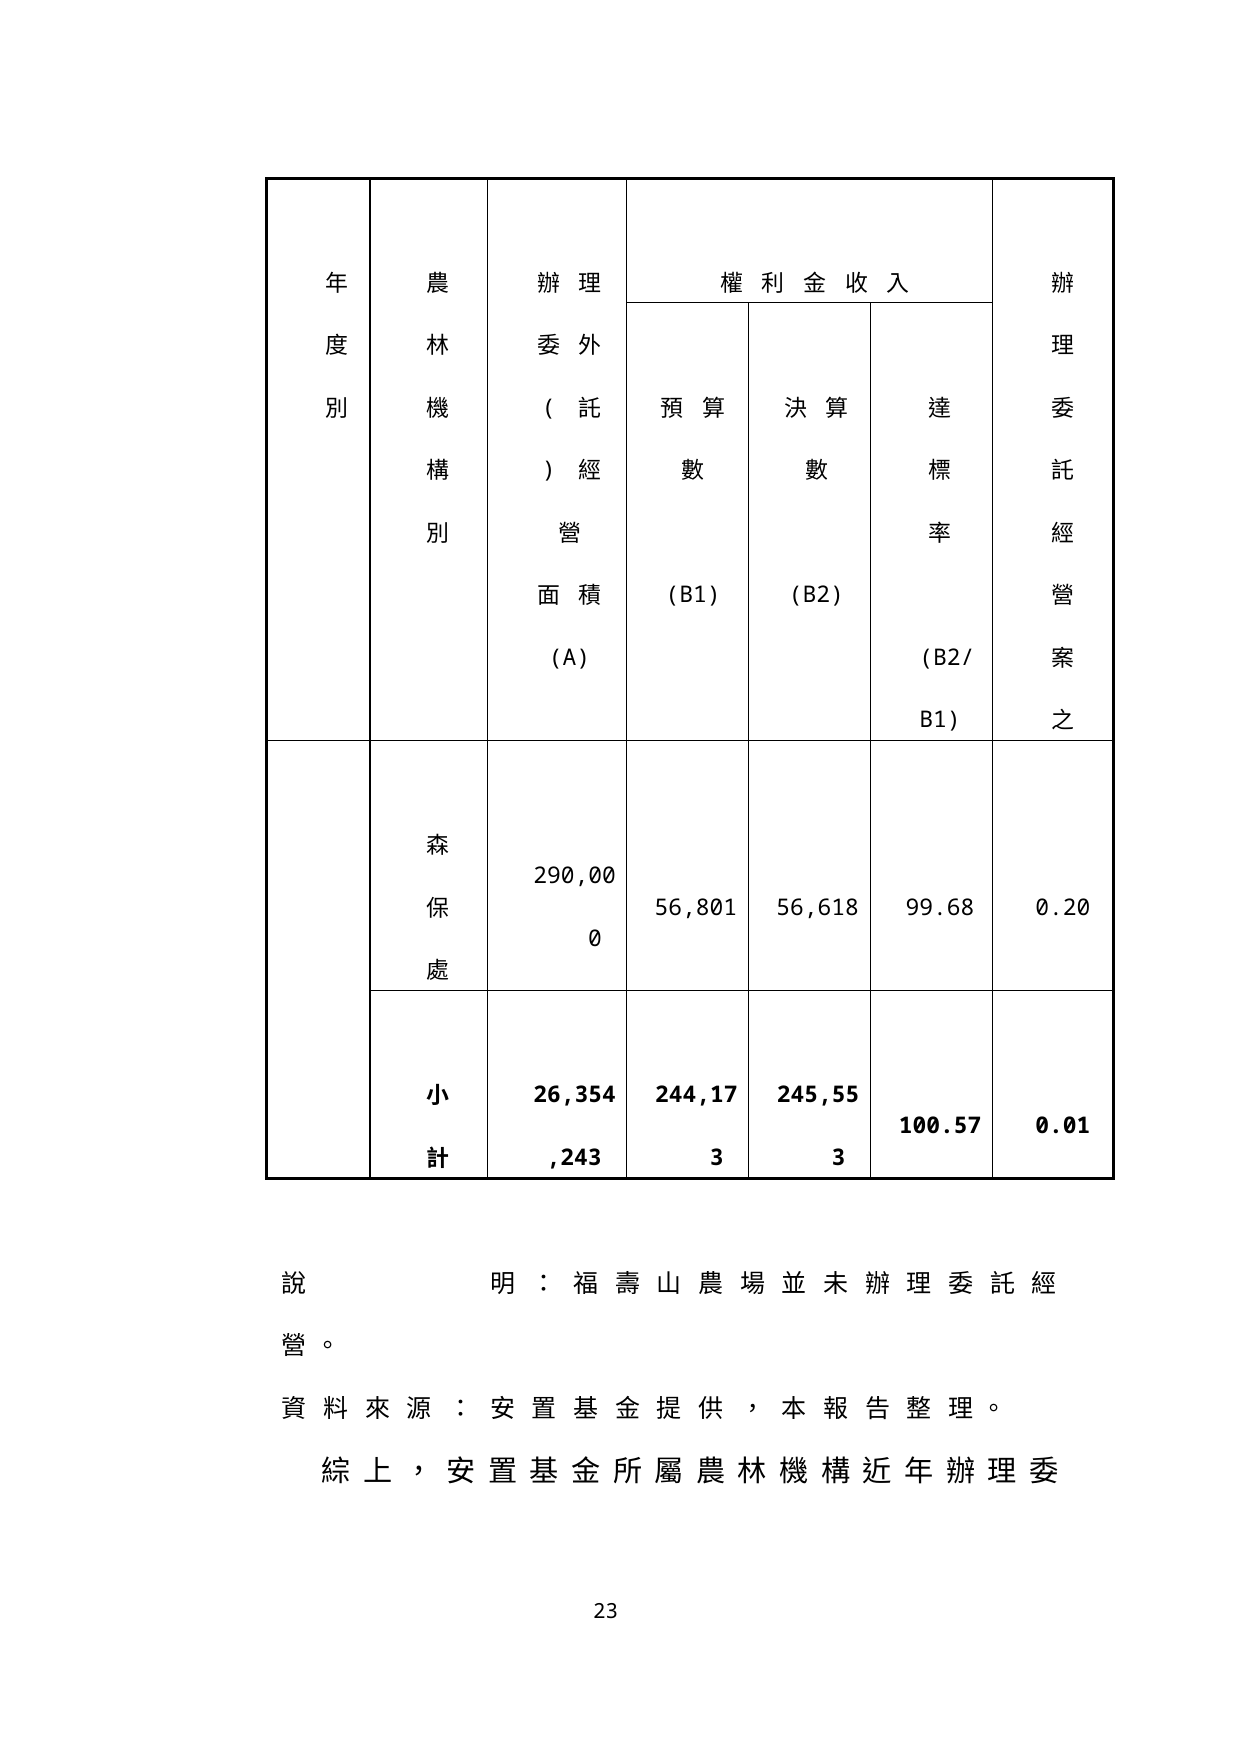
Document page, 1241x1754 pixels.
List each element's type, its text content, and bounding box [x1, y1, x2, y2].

table_cell 56,618 [749, 741, 870, 990]
table_cell 26,354,243 [488, 991, 626, 1177]
table_header 權利金收入 [627, 180, 992, 302]
table_cell 56,801 [627, 741, 748, 990]
table_cell 99.68 [871, 741, 992, 990]
table_cell 預算數 (B1) [627, 303, 748, 740]
table_cell 決算數 (B2) [749, 303, 870, 740]
table_cell 0.20 [993, 741, 1112, 990]
table_cell 達標率 (B2/B1) [871, 303, 992, 740]
table_cell 森保處 [371, 741, 487, 990]
table_header 辦理委外(託)經營 面積 (A) [488, 180, 626, 740]
table_cell 小計 [371, 991, 487, 1177]
table_cell 244,173 [627, 991, 748, 1177]
table_header 辦理委託經營案之效益 (B2/A) [993, 180, 1112, 740]
text 綜上，安置基金所屬農林機構近年辦理委外(託)經營業務雖有其成果，惟部分農林機構之委外(託)經營案之土地利用效益有偏低或略呈下滑之情形，允宜研議精進策略，俾達成營運計畫之目標。 [249, 1427, 1065, 1490]
table_cell 245,553 [749, 991, 870, 1177]
table_cell 0.01 [993, 991, 1112, 1177]
text 資料來源：安置基金提供，本報告整理。 [257, 1365, 1065, 1427]
table_header 年度別 [268, 180, 369, 740]
table_cell [268, 741, 369, 1177]
text 說 明：福壽山農場並未辦理委託經營。 [257, 1240, 1065, 1365]
table_cell 100.57 [871, 991, 992, 1177]
table_cell 290,000 [488, 741, 626, 990]
table_header 農林 機構別 [371, 180, 487, 740]
